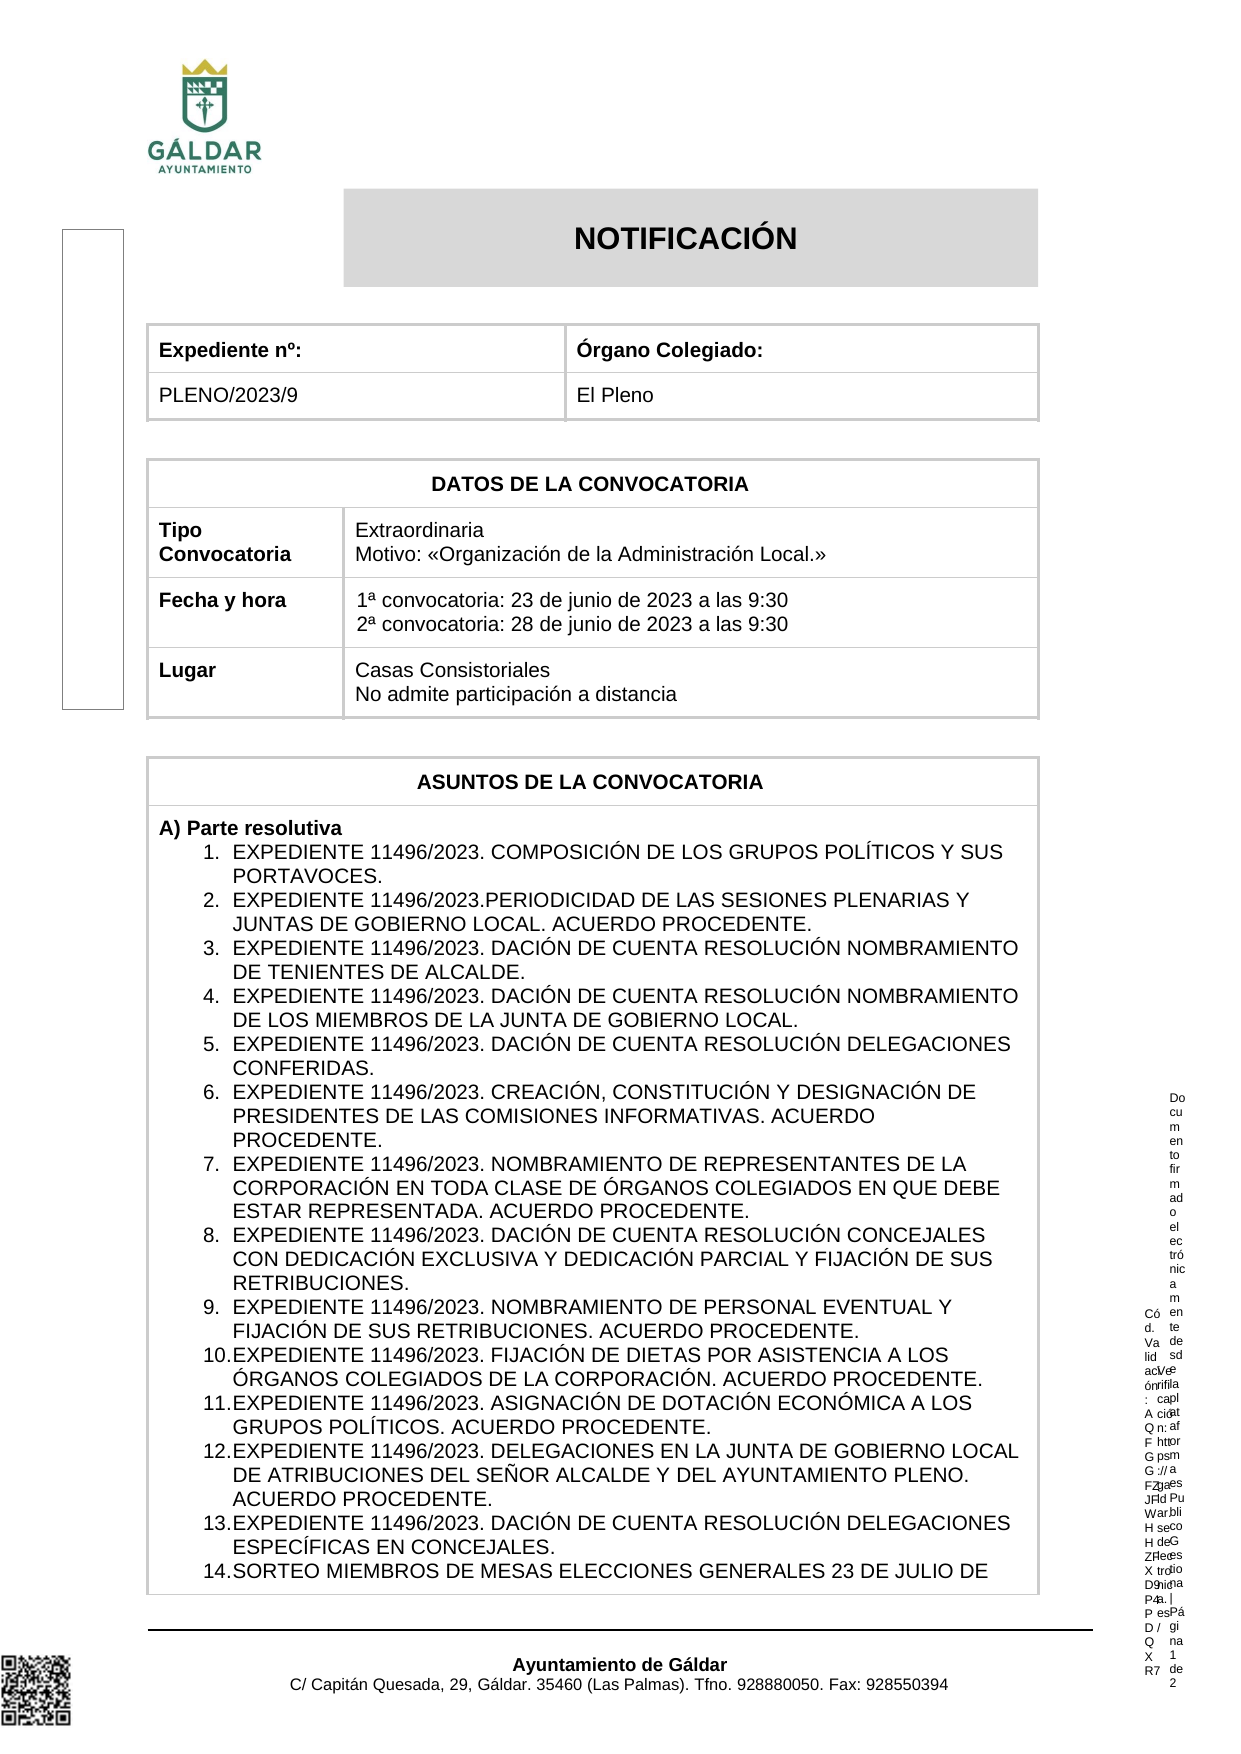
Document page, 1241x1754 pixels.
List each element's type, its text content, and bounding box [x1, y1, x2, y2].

text Fecha y hora [159, 588, 294, 612]
text 5. EXPEDIENTE 11496/2023. DACIÓN DE CUENTA RESOLUCIÓN DELEGACIONES CONFERIDAS. [203, 1032, 1017, 1079]
text El Pleno [576, 383, 1037, 407]
text Casas Consistoriales [355, 658, 1037, 682]
text 1ª convocatoria: 23 de junio de 2023 a las 9:30 2ª convocatoria: 28 de junio de 2023 a las 9:30 [349, 588, 788, 636]
text Motivo: «Organización de la Administración Local.» [355, 542, 1037, 566]
text 7. EXPEDIENTE 11496/2023. NOMBRAMIENTO DE REPRESENTANTES DE LA CORPORACIÓN EN TODA CLASE DE ÓRGANOS COLEGIADOS EN QUE DEBE ESTAR REPRESENTADA. ACUERDO PROCEDENTE. [203, 1151, 1006, 1223]
text DATOS DE LA CONVOCATORIA [431, 472, 1037, 496]
text 12.EXPEDIENTE 11496/2023. DELEGACIONES EN LA JUNTA DE GOBIERNO LOCAL DE ATRIBUCIONES DEL SEÑOR ALCALDE Y DEL AYUNTAMIENTO PLENO. ACUERDO PROCEDENTE. [203, 1439, 1027, 1511]
text Extraordinaria [355, 518, 1037, 542]
text 11.EXPEDIENTE 11496/2023. ASIGNACIÓN DE DOTACIÓN ECONÓMICA A LOS GRUPOS POLÍTICOS. ACUERDO PROCEDENTE. [203, 1391, 979, 1439]
text [1040, 816, 1154, 840]
text [1040, 770, 1154, 794]
text Lugar [159, 658, 294, 682]
text [1040, 542, 1154, 566]
text [1040, 472, 1154, 496]
text NOTIFICACIÓN [1039, 220, 1154, 256]
text [1040, 518, 1154, 542]
text 14.SORTEO MIEMBROS DE MESAS ELECCIONES GENERALES 23 DE JULIO DE [1040, 1559, 1154, 1583]
text 1. EXPEDIENTE 11496/2023. COMPOSICIÓN DE LOS GRUPOS POLÍTICOS Y SUS PORTAVOCES. [203, 840, 1011, 888]
text 14.SORTEO MIEMBROS DE MESAS ELECCIONES GENERALES 23 DE JULIO DE [203, 1559, 1037, 1583]
text Ayuntamiento de Gáldar [512, 1654, 1154, 1676]
text ASUNTOS DE LA CONVOCATORIA [417, 770, 1037, 794]
text 13.EXPEDIENTE 11496/2023. DACIÓN DE CUENTA RESOLUCIÓN DELEGACIONES ESPECÍFICAS EN CONCEJALES. [203, 1511, 1017, 1559]
text 6. EXPEDIENTE 11496/2023. CREACIÓN, CONSTITUCIÓN Y DESIGNACIÓN DE PRESIDENTES DE LAS COMISIONES INFORMATIVAS. ACUERDO PROCEDENTE. [203, 1079, 983, 1151]
text 4. EXPEDIENTE 11496/2023. DACIÓN DE CUENTA RESOLUCIÓN NOMBRAMIENTO DE LOS MIEMBROS DE LA JUNTA DE GOBIERNO LOCAL. [203, 984, 1026, 1032]
text Órgano Colegiado: [576, 337, 1037, 361]
text 8. EXPEDIENTE 11496/2023. DACIÓN DE CUENTA RESOLUCIÓN CONCEJALES CON DEDICACIÓN EXCLUSIVA Y DEDICACIÓN PARCIAL Y FIJACIÓN DE SUS RETRIBUCIONES. [203, 1223, 998, 1295]
text [1040, 682, 1154, 706]
text Tipo Convocatoria [159, 518, 297, 566]
text C/ Capitán Quesada, 29, Gáldar. 35460 (Las Palmas). Tfno. 928880050. Fax: 928550394 [289, 1676, 1154, 1694]
text 10.EXPEDIENTE 11496/2023. FIJACIÓN DE DIETAS POR ASISTENCIA A LOS ÓRGANOS COLEGIADOS DE LA CORPORACIÓN. ACUERDO PROCEDENTE. [203, 1343, 989, 1391]
text Expediente nº: [159, 337, 305, 361]
text A) Parte resolutiva [159, 816, 1037, 840]
text No admite participación a distancia [355, 682, 1037, 706]
text [1040, 383, 1154, 407]
text 2. EXPEDIENTE 11496/2023.PERIODICIDAD DE LAS SESIONES PLENARIAS Y JUNTAS DE GOBIERNO LOCAL. ACUERDO PROCEDENTE. [203, 888, 976, 936]
text 3. EXPEDIENTE 11496/2023. DACIÓN DE CUENTA RESOLUCIÓN NOMBRAMIENTO DE TENIENTES DE ALCALDE. [203, 936, 1026, 984]
text 9. EXPEDIENTE 11496/2023. NOMBRAMIENTO DE PERSONAL EVENTUAL Y FIJACIÓN DE SUS RETRIBUCIONES. ACUERDO PROCEDENTE. [203, 1295, 959, 1343]
text [1040, 658, 1154, 682]
text [1040, 337, 1154, 361]
text PLENO/2023/9 [159, 383, 305, 407]
